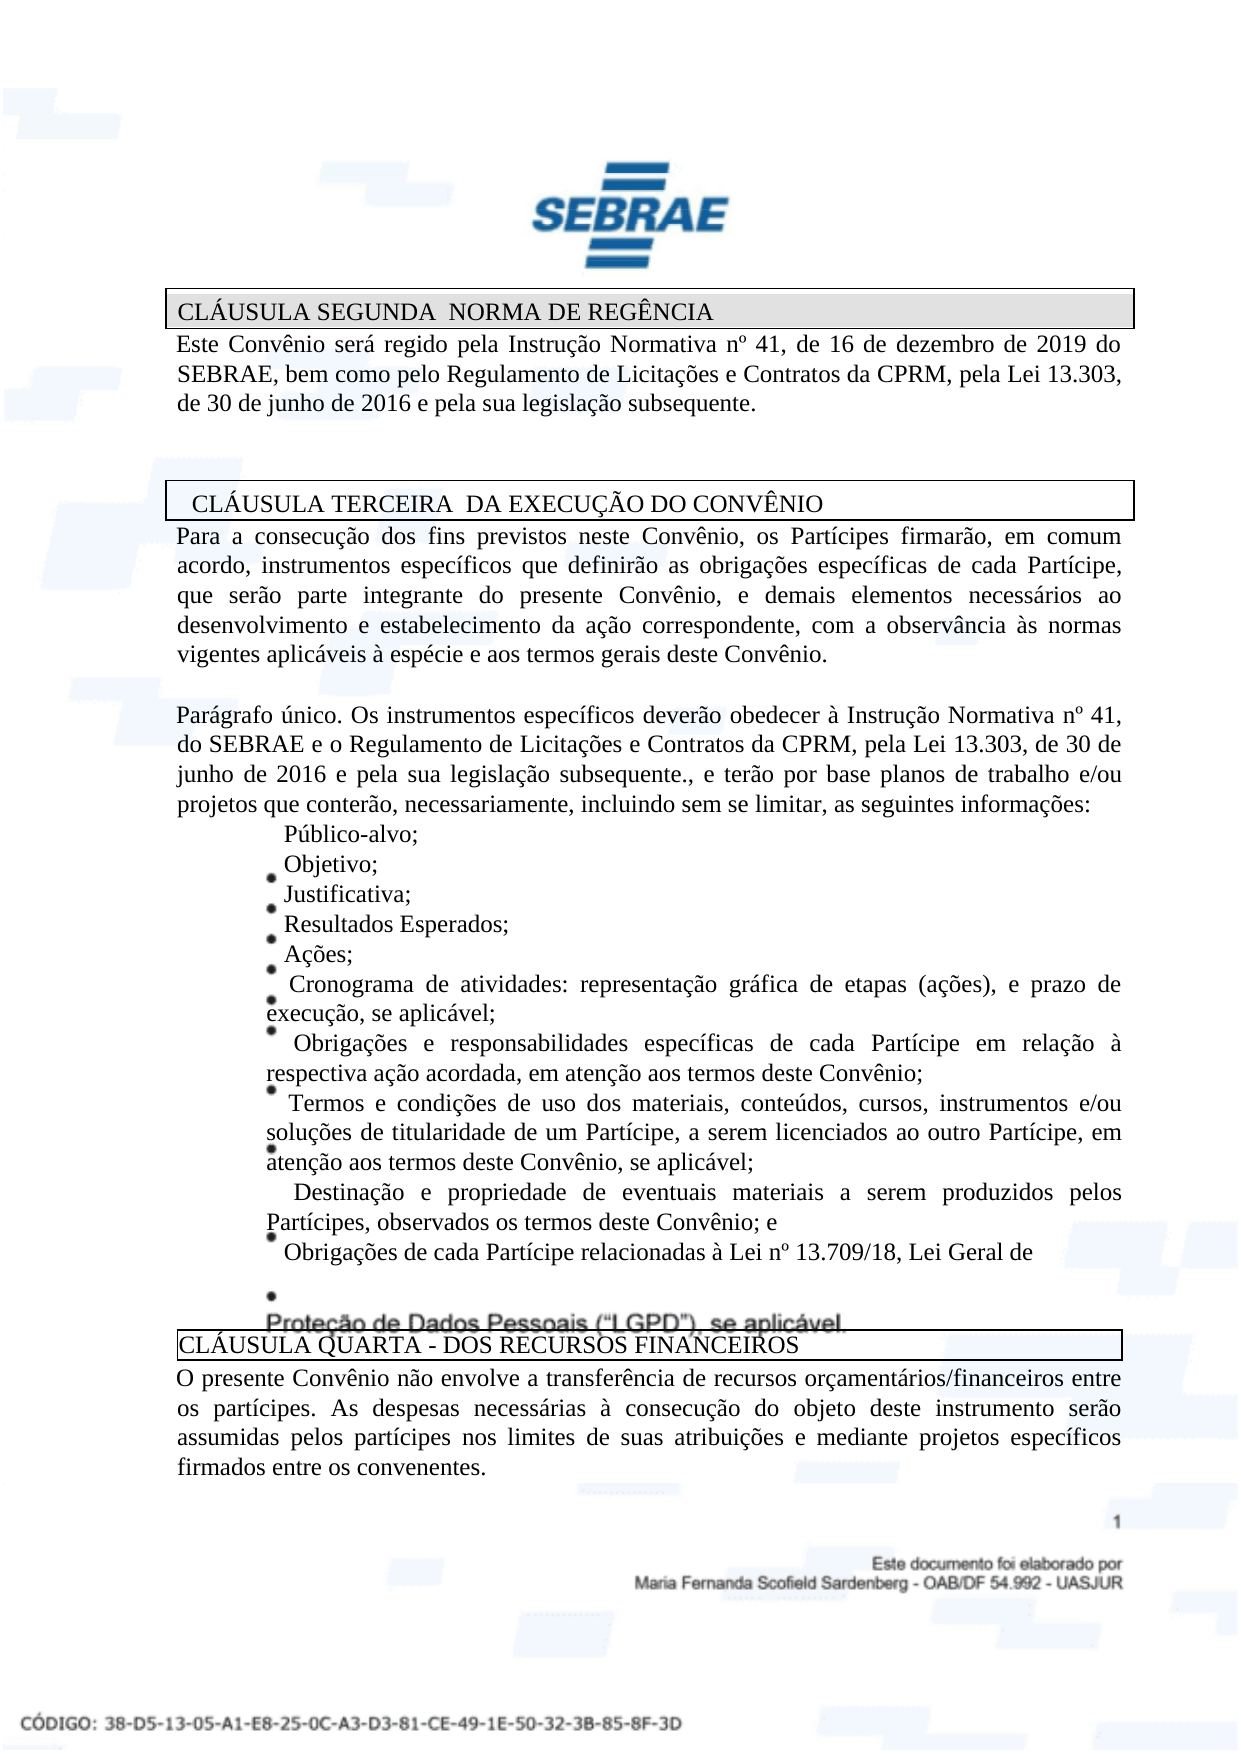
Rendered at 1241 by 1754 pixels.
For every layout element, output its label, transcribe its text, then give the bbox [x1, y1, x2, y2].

table_header CLÁUSULA SEGUNDA NORMA DE REGÊNCIA [167, 294, 1133, 327]
text Este Convênio será regido pela Instrução Normativa nº 41, de 16 de dezembro de 2019 do SEBRAE, bem como pelo Regulamento de Licitações e Contratos da CPRM, pela Lei 13.303, de 30 de junho de 2016 e pela sua legislação subsequente. [176, 329, 1123, 347]
